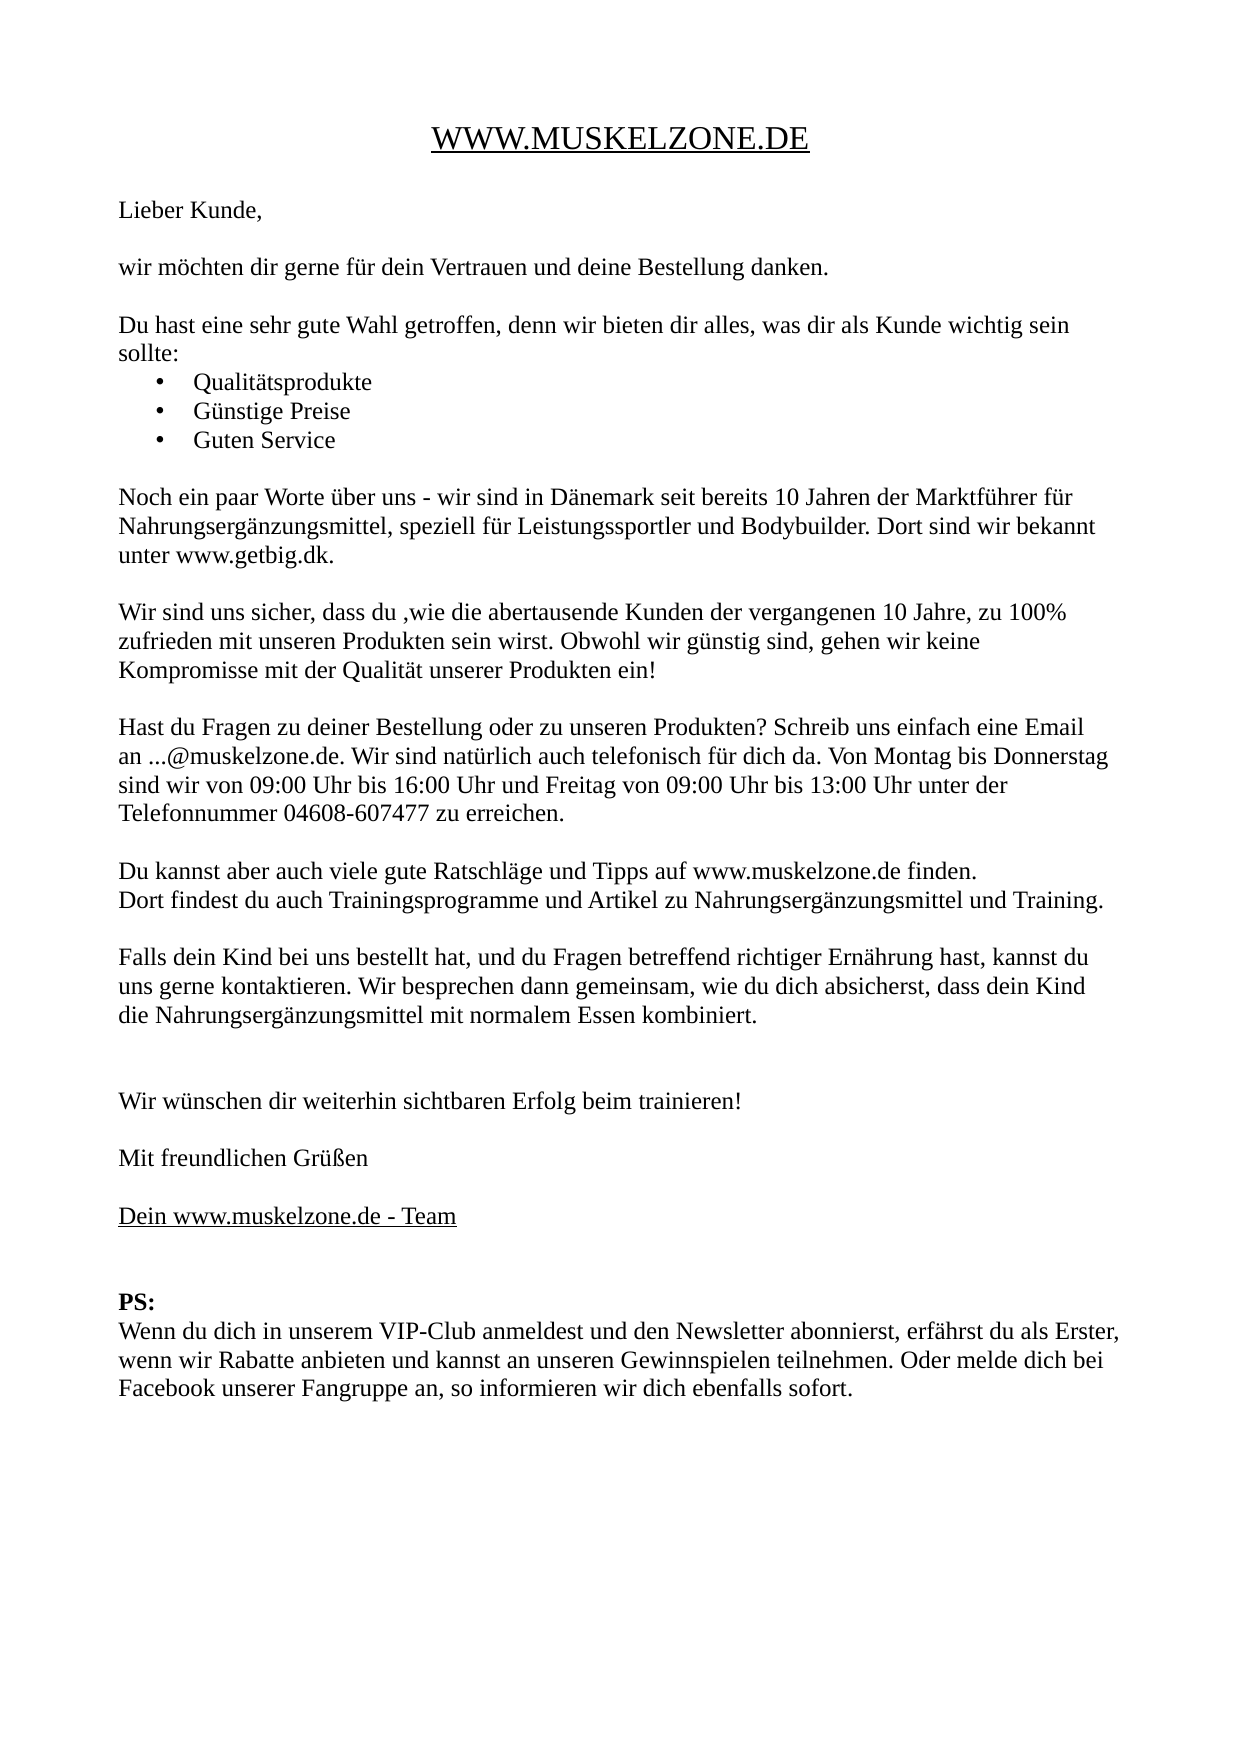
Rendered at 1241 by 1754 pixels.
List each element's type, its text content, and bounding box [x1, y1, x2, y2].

text Falls dein Kind bei uns bestellt hat, und du Fragen betreffend richtiger Ernährung hast, kannst du uns gerne kontaktieren. Wir besprechen dann gemeinsam, wie du dich absicherst, dass dein Kind die Nahrungsergänzungsmittel mit normalem Essen kombiniert. [118, 942, 1122, 1028]
list Günstige Preise [156, 396, 1122, 425]
text wir möchten dir gerne für dein Vertrauen und deine Bestellung danken. [118, 252, 1122, 281]
list Noch ein paar Worte über uns - wir sind in Dänemark seit bereits 10 Jahren der Marktführer für Nahrungsergänzungsmittel, speziell für Leistungssportler und Bodybuilder. Dort sind wir bekannt unter www.getbig.dk. [118, 482, 1122, 568]
list Qualitätsprodukte [156, 367, 1122, 396]
text PS: [118, 1287, 1122, 1316]
text Wir sind uns sicher, dass du ,wie die abertausende Kunden der vergangenen 10 Jahre, zu 100% zufrieden mit unseren Produkten sein wirst. Obwohl wir günstig sind, gehen wir keine Kompromisse mit der Qualität unserer Produkten ein! [118, 597, 1122, 683]
text Lieber Kunde, [118, 195, 1122, 223]
text Wir wünschen dir weiterhin sichtbaren Erfolg beim trainieren! [118, 1086, 1122, 1115]
text WWW.MUSKELZONE.DE [118, 118, 1122, 156]
text Dein www.muskelzone.de - Team [118, 1201, 1122, 1230]
text Wenn du dich in unserem VIP-Club anmeldest und den Newsletter abonnierst, erfährst du als Erster, wenn wir Rabatte anbieten und kannst an unseren Gewinnspielen teilnehmen. Oder melde dich bei Facebook unserer Fangruppe an, so informieren wir dich ebenfalls sofort. [118, 1316, 1122, 1402]
list Guten Service [156, 425, 1122, 453]
text Du hast eine sehr gute Wahl getroffen, denn wir bieten dir alles, was dir als Kunde wichtig sein sollte: [118, 310, 1122, 367]
text Hast du Fragen zu deiner Bestellung oder zu unseren Produkten? Schreib uns einfach eine Email an ...@muskelzone.de. Wir sind natürlich auch telefonisch für dich da. Von Montag bis Donnerstag sind wir von 09:00 Uhr bis 16:00 Uhr und Freitag von 09:00 Uhr bis 13:00 Uhr unter der Telefonnummer 04608-607477 zu erreichen. [118, 712, 1122, 827]
text Mit freundlichen Grüßen [118, 1143, 1122, 1172]
text Dort findest du auch Trainingsprogramme und Artikel zu Nahrungsergänzungsmittel und Training. [118, 885, 1122, 913]
text Du kannst aber auch viele gute Ratschläge und Tipps auf www.muskelzone.de finden. [118, 856, 1122, 885]
